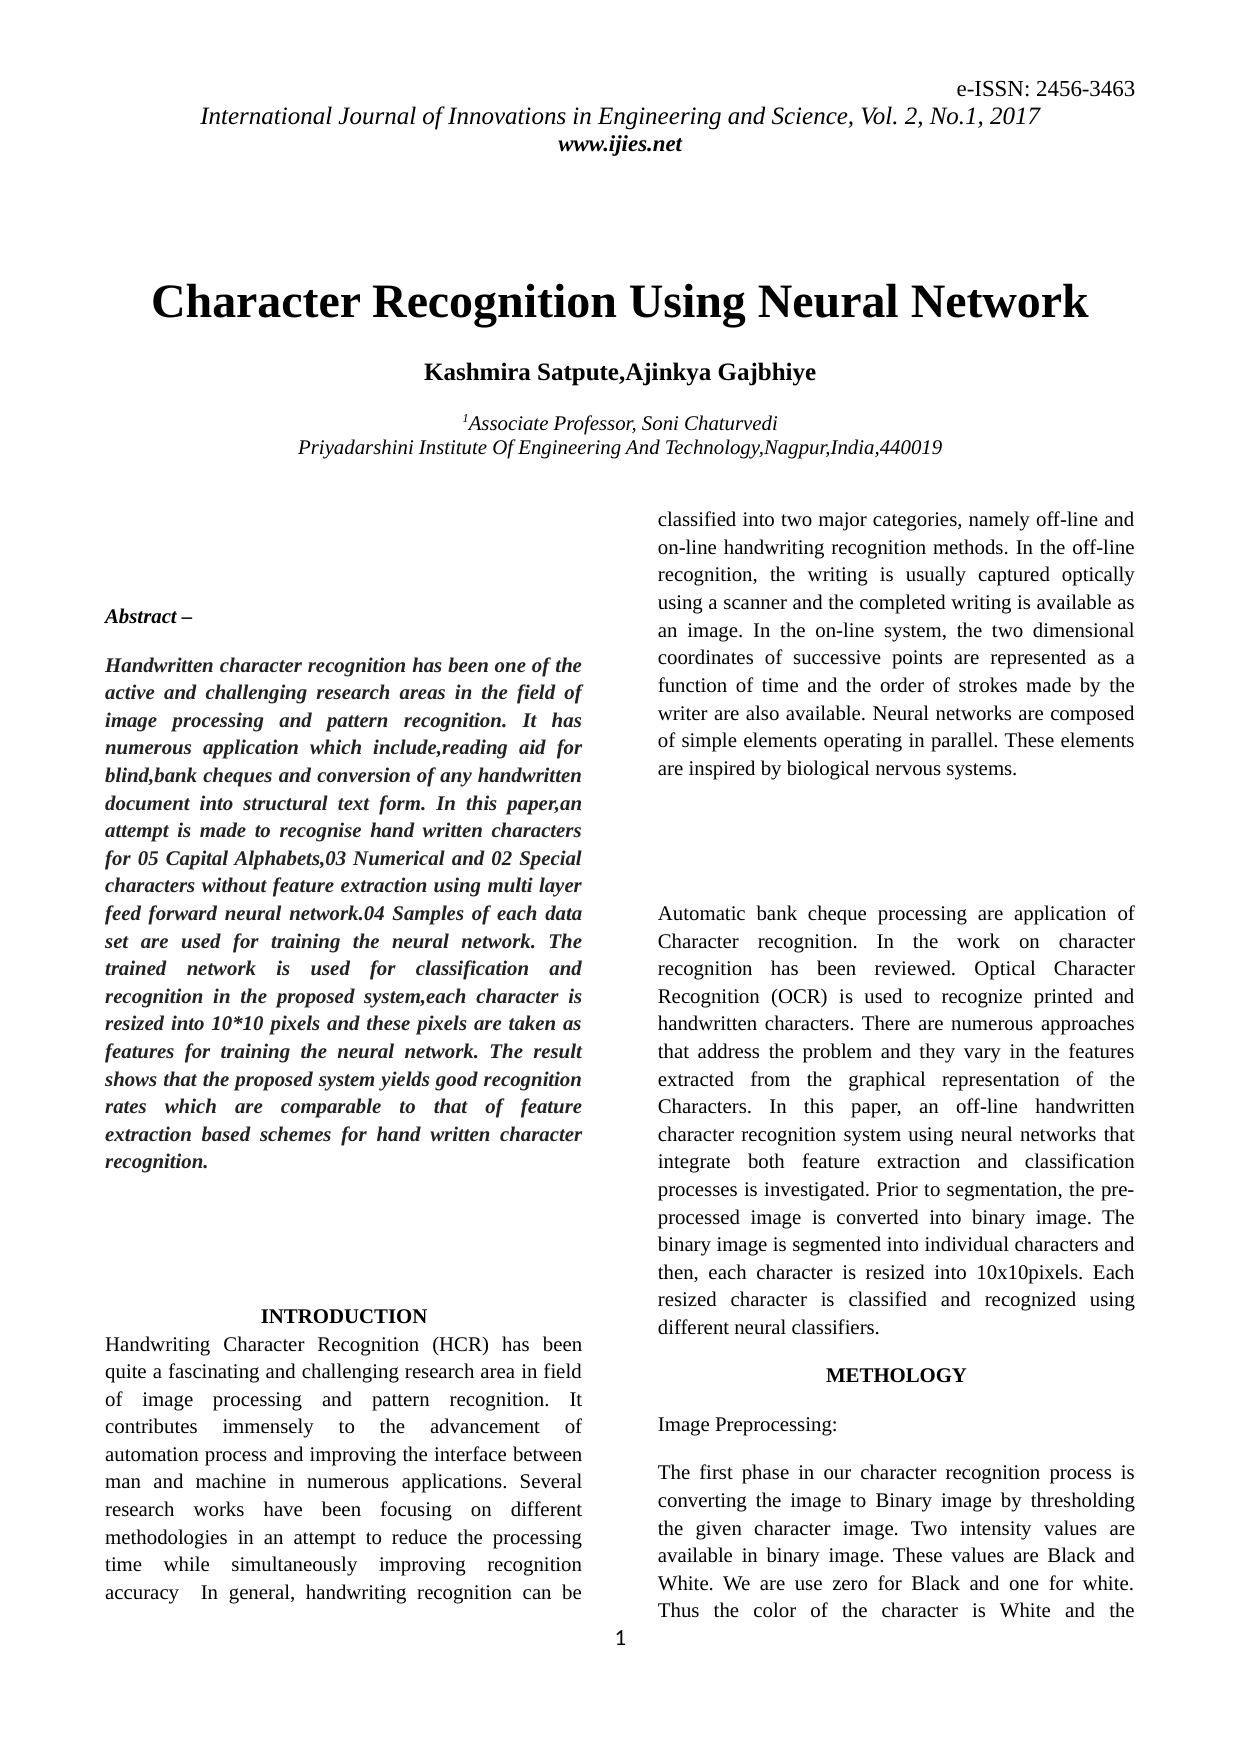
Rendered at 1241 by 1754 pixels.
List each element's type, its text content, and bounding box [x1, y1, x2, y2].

text Handwritten character recognition has been one of the active and challenging research areas in the field of image processing and pattern recognition. It has numerous application which include,reading aid for blind,bank cheques and conversion of any handwritten document into structural text form. In this paper,an attempt is made to recognise hand written characters for 05 Capital Alphabets,03 Numerical and 02 Special characters without feature extraction using multi layer feed forward neural network.04 Samples of each data set are used for training the neural network. The trained network is used for classification and recognition in the proposed system,each character is resized into 10*10 pixels and these pixels are taken as features for training the neural network. The result shows that the proposed system yields good recognition rates which are comparable to that of feature extraction based schemes for hand written character recognition. [105, 652, 583, 1173]
text Kashmira Satpute,Ajinkya Gajbhiye [105, 357, 1135, 386]
text classified into two major categories, namely off-line and on-line handwriting recognition methods. In the off-line recognition, the writing is usually captured optically using a scanner and the completed writing is available as an image. In the on-line system, the two dimensional coordinates of successive points are represented as a function of time and the order of strokes made by the writer are also available. Neural networks are composed of simple elements operating in parallel. These elements are inspired by biological nervous systems. [658, 507, 1135, 780]
text Character Recognition Using Neural Network [105, 273, 1135, 328]
text Automatic bank cheque processing are application of Character recognition. In the work on character recognition has been reviewed. Optical Character Recognition (OCR) is used to recognize printed and handwritten characters. There are numerous approaches that address the problem and they vary in the features extracted from the graphical representation of the Characters. In this paper, an off-line handwritten character recognition system using neural networks that integrate both feature extraction and classification processes is investigated. Prior to segmentation, the pre-processed image is converted into binary image. The binary image is segmented into individual characters and then, each character is resized into 10x10pixels. Each resized character is classified and recognized using different neural classifiers. [658, 901, 1135, 1339]
text Priyadarshini Institute Of Engineering And Technology,Nagpur,India,440019 [105, 435, 1135, 459]
text Image Preprocessing: [658, 1412, 1135, 1436]
text METHOLOGY [658, 1363, 1135, 1387]
text INTRODUCTION [105, 1304, 583, 1328]
text Abstract – [105, 604, 583, 628]
text 1Associate Professor, Soni Chaturvedi [105, 411, 1135, 435]
text The first phase in our character recognition process is converting the image to Binary image by thresholding the given character image. Two intensity values are available in binary image. These values are Black and White. We are use zero for Black and one for white. Thus the color of the character is White and the [658, 1460, 1135, 1622]
text Handwriting Character Recognition (HCR) has been quite a fascinating and challenging research area in field of image processing and pattern recognition. It contributes immensely to the advancement of automation process and improving the interface between man and machine in numerous applications. Several research works have been focusing on different methodologies in an attempt to reduce the processing time while simultaneously improving recognition accuracy In general, handwriting recognition can be [105, 1331, 583, 1604]
